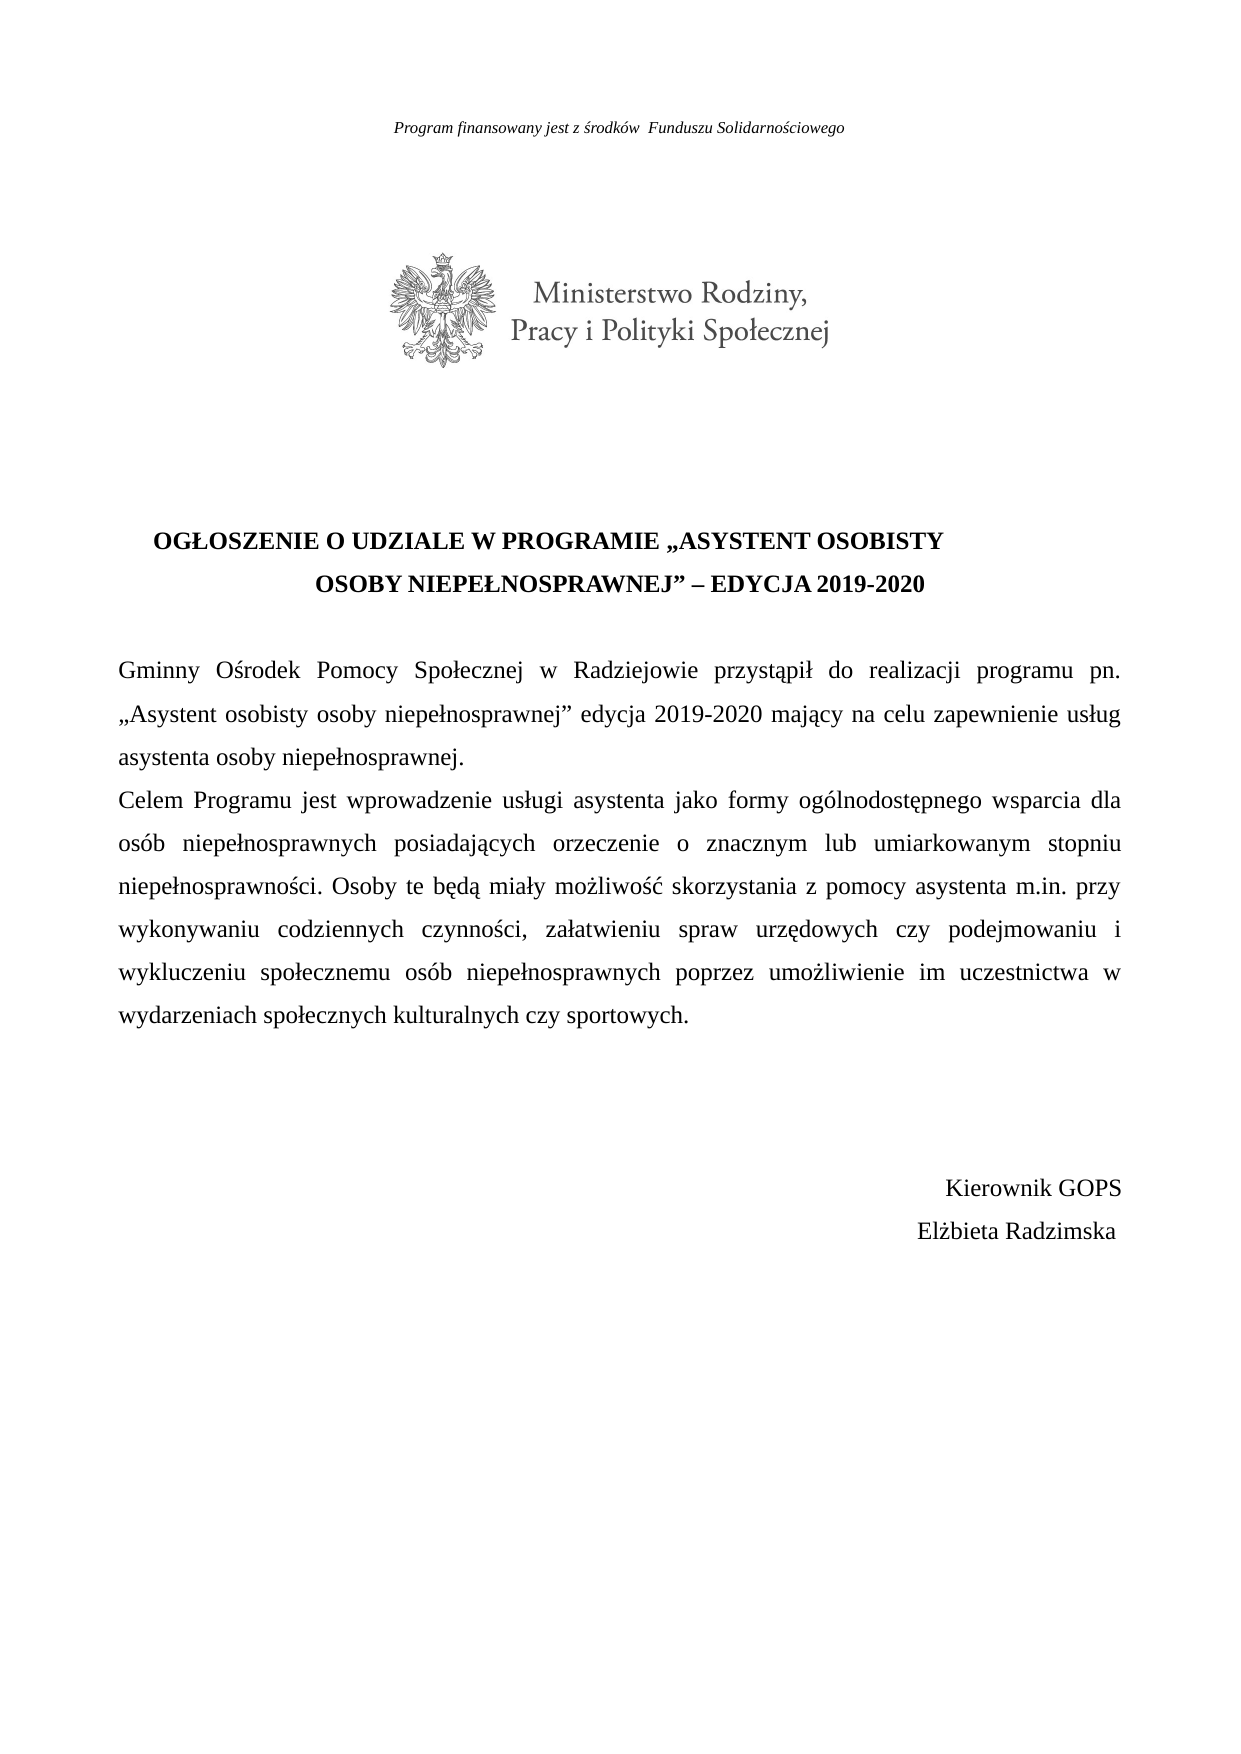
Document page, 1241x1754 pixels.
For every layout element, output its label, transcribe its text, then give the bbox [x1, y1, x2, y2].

text Celem Programu jest wprowadzenie usługi asystenta jako formy ogólnodostępnego wsparcia dla osób niepełnosprawnych posiadających orzeczenie o znacznym lub umiarkowanym stopniu niepełnosprawności. Osoby te będą miały możliwość skorzystania z pomocy asystenta m.in. przy wykonywaniu codziennych czynności, załatwieniu spraw urzędowych czy podejmowaniu i wykluczeniu społecznemu osób niepełnosprawnych poprzez umożliwienie im uczestnictwa w wydarzeniach społecznych kulturalnych czy sportowych. [118, 785, 1122, 1029]
picture [332, 204, 908, 421]
text Elżbieta Radzimska [118, 1216, 1122, 1245]
text OGŁOSZENIE O UDZIALE W PROGRAMIE „ASYSTENT OSOBISTY [118, 526, 1122, 555]
text Gminny Ośrodek Pomocy Społecznej w Radziejowie przystąpił do realizacji programu pn. „Asystent osobisty osoby niepełnosprawnej” edycja 2019-2020 mający na celu zapewnienie usług asystenta osoby niepełnosprawnej. [118, 656, 1122, 771]
text Program finansowany jest z środków Funduszu Solidarnościowego [118, 118, 1122, 137]
text Kierownik GOPS [118, 1173, 1122, 1202]
text OSOBY NIEPEŁNOSPRAWNEJ” – EDYCJA 2019-2020 [118, 569, 1122, 598]
